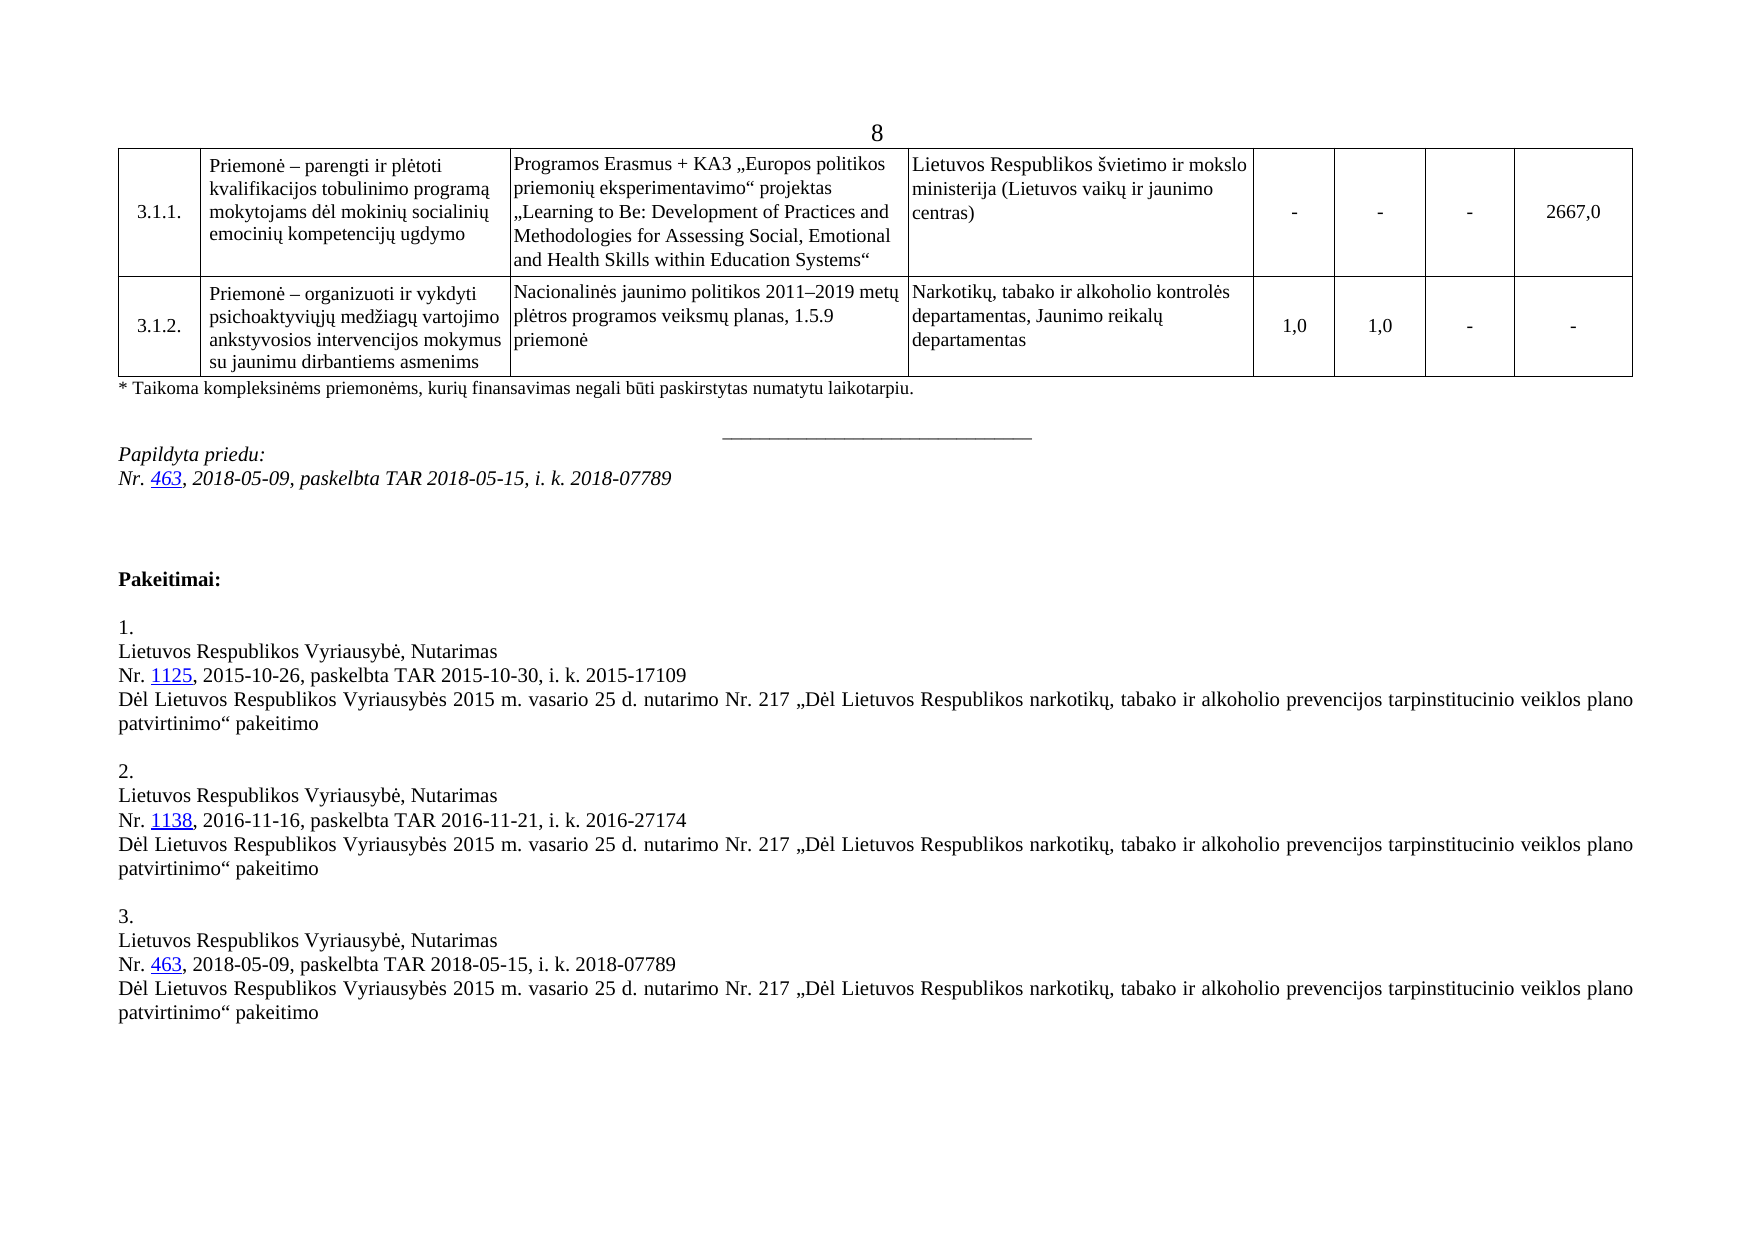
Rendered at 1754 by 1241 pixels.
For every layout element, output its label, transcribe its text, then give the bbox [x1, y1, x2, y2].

table_cell - [1335, 149, 1425, 276]
text Dėl Lietuvos Respublikos Vyriausybės 2015 m. vasario 25 d. nutarimo Nr. 217 „Dėl Lietuvos Respublikos narkotikų, tabako ir alkoholio prevencijos tarpinstitucinio veiklos plano patvirtinimo“ pakeitimo [118, 832, 1636, 880]
table_cell Priemonė – organizuoti ir vykdyti psichoaktyviųjų medžiagų vartojimo ankstyvosios intervencijos mokymus su jaunimu dirbantiems asmenims [201, 277, 510, 376]
text Nr. 1138, 2016-11-16, paskelbta TAR 2016-11-21, i. k. 2016-27174 [118, 807, 1636, 832]
text Papildyta priedu: [118, 442, 1636, 466]
text Nr. 463, 2018-05-09, paskelbta TAR 2018-05-15, i. k. 2018-07789 [118, 952, 1636, 976]
table_cell - [1426, 149, 1514, 276]
table_cell Priemonė – parengti ir plėtoti kvalifikacijos tobulinimo programą mokytojams dėl mokinių socialinių emocinių kompetencijų ugdymo [201, 149, 510, 276]
text Dėl Lietuvos Respublikos Vyriausybės 2015 m. vasario 25 d. nutarimo Nr. 217 „Dėl Lietuvos Respublikos narkotikų, tabako ir alkoholio prevencijos tarpinstitucinio veiklos plano patvirtinimo“ pakeitimo [118, 976, 1636, 1024]
text 2. [118, 759, 1636, 783]
table_cell - [1515, 277, 1632, 376]
table_cell 3.1.2. [119, 277, 200, 376]
table_cell 1,0 [1335, 277, 1425, 376]
table_cell 2667,0 [1515, 149, 1632, 276]
text Lietuvos Respublikos Vyriausybė, Nutarimas [118, 928, 1636, 952]
text Nr. 1125, 2015-10-26, paskelbta TAR 2015-10-30, i. k. 2015-17109 [118, 663, 1636, 687]
table_cell Programos Erasmus + KA3 „Europos politikos priemonių eksperimentavimo“ projektas „Learning to Be: Development of Practices and Methodologies for Assessing Social, Emotional and Health Skills within Education Systems“ [511, 149, 908, 276]
table_cell 1,0 [1254, 277, 1334, 376]
table_cell - [1254, 149, 1334, 276]
table_cell Nacionalinės jaunimo politikos 2011–2019 metų plėtros programos veiksmų planas, 1.5.9 priemonė [511, 277, 908, 376]
text Nr. 463, 2018-05-09, paskelbta TAR 2018-05-15, i. k. 2018-07789 [118, 466, 1636, 490]
table_cell - [1426, 277, 1514, 376]
text Lietuvos Respublikos Vyriausybė, Nutarimas [118, 639, 1636, 663]
table_cell Narkotikų, tabako ir alkoholio kontrolės departamentas, Jaunimo reikalų departamentas [909, 277, 1253, 376]
text * Taikoma kompleksinėms priemonėms, kurių finansavimas negali būti paskirstytas numatytu laikotarpiu. [118, 377, 1636, 399]
text 1. [118, 615, 1636, 639]
text _________________________________ [118, 420, 1636, 442]
text Dėl Lietuvos Respublikos Vyriausybės 2015 m. vasario 25 d. nutarimo Nr. 217 „Dėl Lietuvos Respublikos narkotikų, tabako ir alkoholio prevencijos tarpinstitucinio veiklos plano patvirtinimo“ pakeitimo [118, 687, 1636, 735]
table_cell 3.1.1. [119, 149, 200, 276]
text Pakeitimai: [118, 567, 1636, 591]
text Lietuvos Respublikos Vyriausybė, Nutarimas [118, 783, 1636, 807]
text 3. [118, 904, 1636, 928]
table_cell Lietuvos Respublikos švietimo ir mokslo ministerija (Lietuvos vaikų ir jaunimo centras) [909, 149, 1253, 276]
